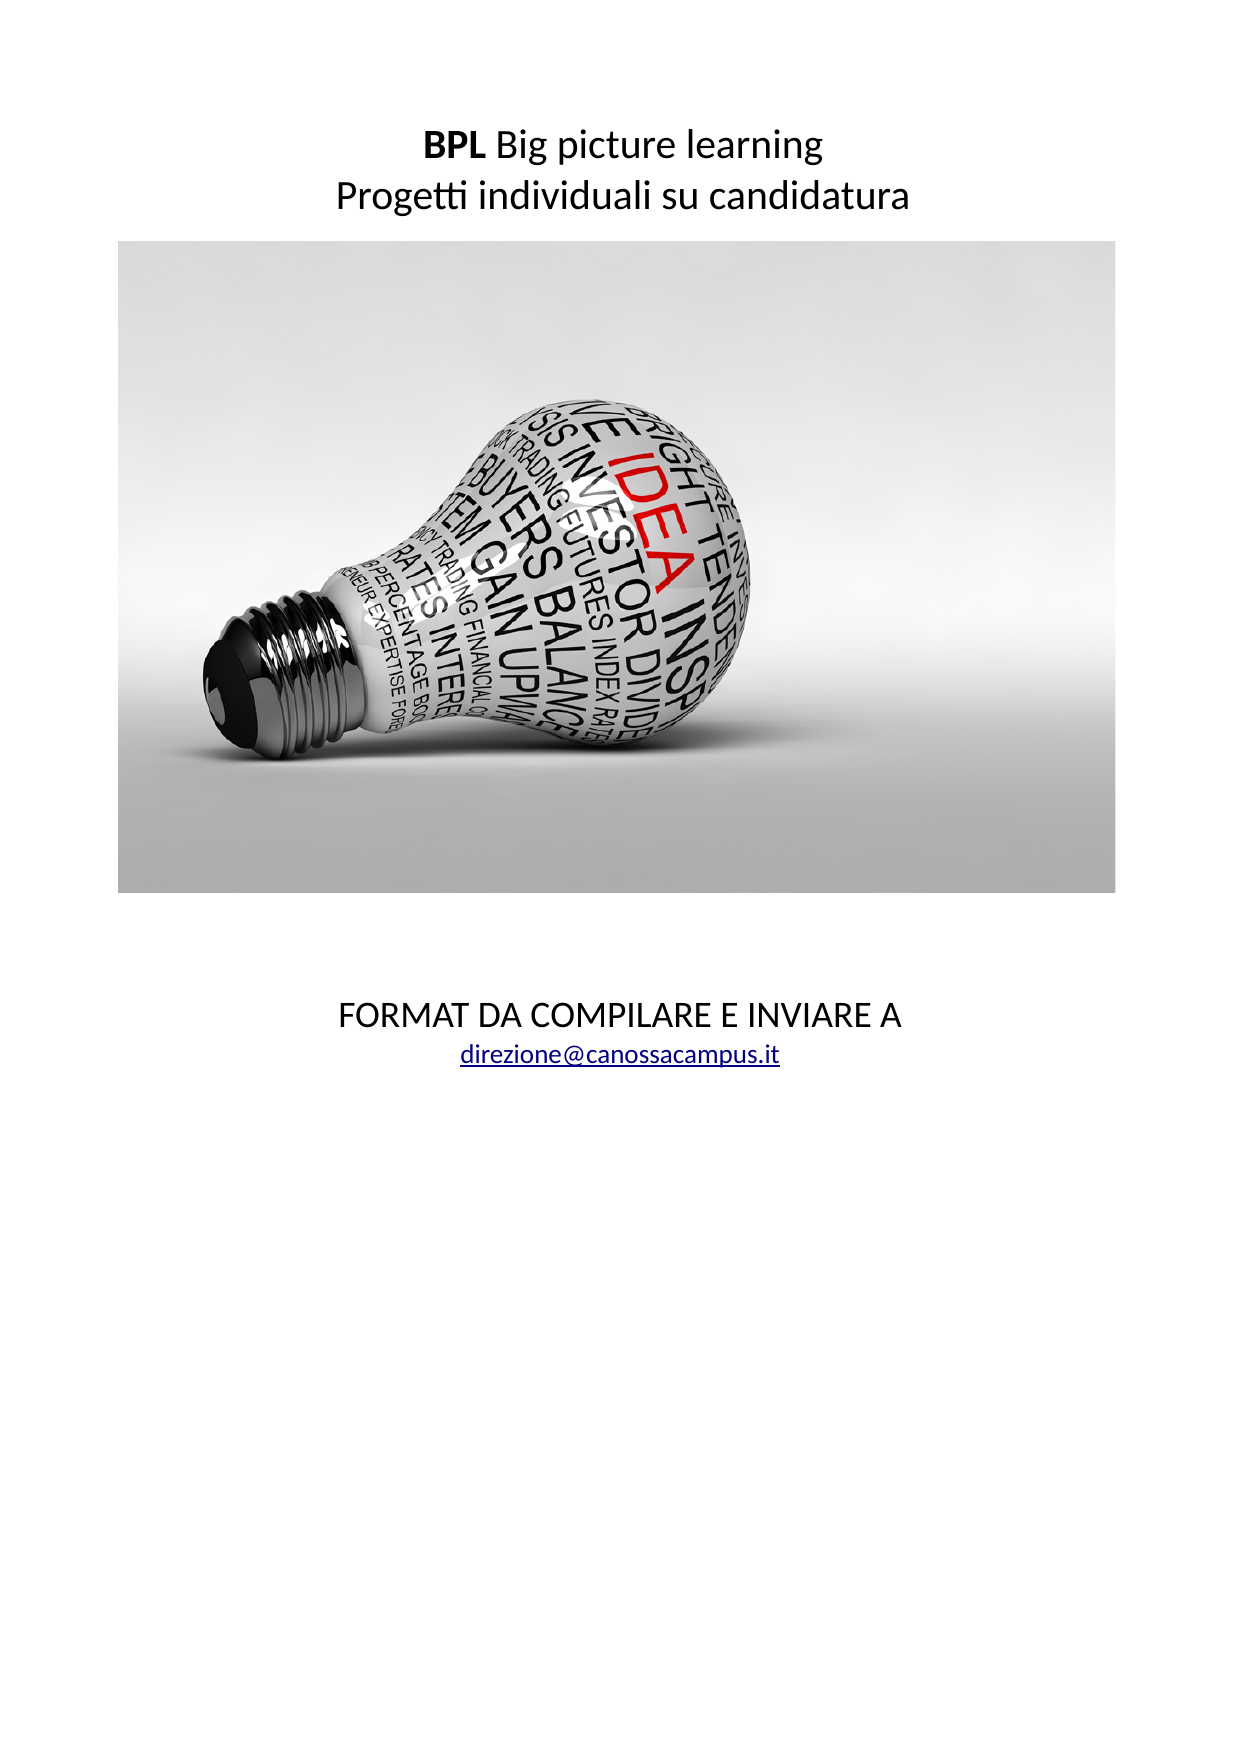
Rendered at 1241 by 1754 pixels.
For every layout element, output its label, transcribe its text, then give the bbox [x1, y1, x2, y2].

text FORMAT DA COMPILARE E INVIARE A [118, 991, 1122, 1037]
text Progetti individuali su candidatura [124, 169, 1122, 220]
text direzione@canossacampus.it [118, 1037, 1122, 1070]
text BPL Big picture learning [124, 118, 1122, 169]
picture [118, 241, 1116, 893]
